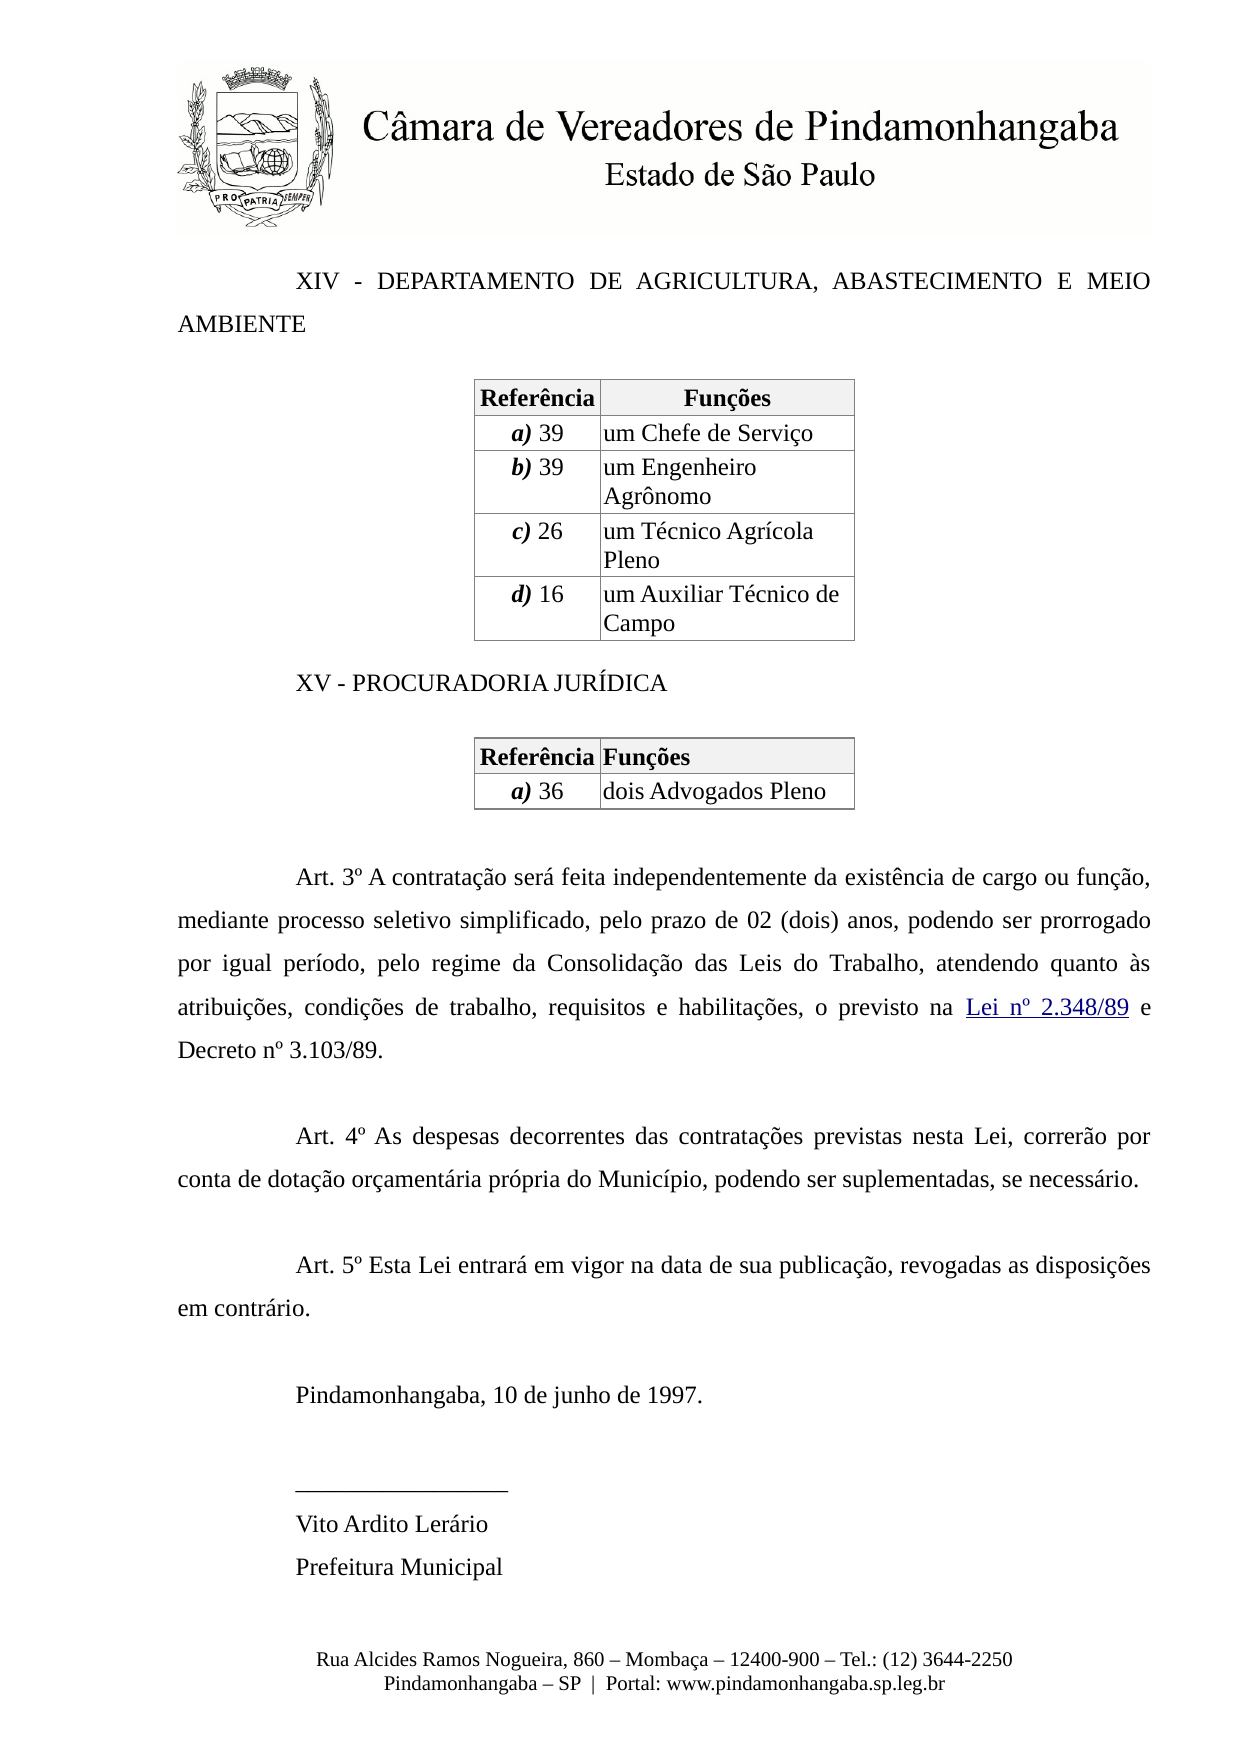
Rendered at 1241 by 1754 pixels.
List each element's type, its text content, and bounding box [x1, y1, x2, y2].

table_cell d) 16 [475, 577, 600, 640]
table_header Funções [601, 380, 854, 415]
text XIV - DEPARTAMENTO DE AGRICULTURA, ABASTECIMENTO E MEIO AMBIENTE [177, 266, 1152, 338]
picture [177, 59, 1152, 236]
table_cell a) 39 [475, 416, 600, 449]
table_cell um Chefe de Serviço [601, 416, 854, 449]
table_cell dois Advogados Pleno [601, 774, 854, 808]
table_cell b) 39 [475, 451, 600, 513]
table_header Referência [475, 739, 600, 773]
text _________________ [177, 1466, 1152, 1495]
table_cell um Auxiliar Técnico de Campo [601, 577, 854, 640]
text Art. 3º A contratação será feita independentemente da existência de cargo ou função, mediante processo seletivo simplificado, pelo prazo de 02 (dois) anos, podendo ser prorrogado por igual período, pelo regime da Consolidação das Leis do Trabalho, atendendo quanto às atribuições, condições de trabalho, requisitos e habilitações, o previsto na Lei nº 2.348/89 e Decreto nº 3.103/89. [177, 862, 1152, 1063]
table_header Funções [601, 739, 854, 773]
text XV - PROCURADORIA JURÍDICA [177, 668, 1152, 696]
text Art. 4º As despesas decorrentes das contratações previstas nesta Lei, correrão por conta de dotação orçamentária própria do Município, podendo ser suplementadas, se necessário. [177, 1121, 1152, 1193]
table_header Referência [475, 380, 600, 415]
table_cell a) 36 [475, 774, 600, 808]
text Prefeitura Municipal [177, 1552, 1152, 1581]
table_cell c) 26 [475, 514, 600, 576]
text Pindamonhangaba, 10 de junho de 1997. [177, 1380, 1152, 1408]
text Art. 5º Esta Lei entrará em vigor na data de sua publicação, revogadas as disposições em contrário. [177, 1250, 1152, 1322]
table_cell um Técnico Agrícola Pleno [601, 514, 854, 576]
table_cell um Engenheiro Agrônomo [601, 451, 854, 513]
text Vito Ardito Lerário [177, 1509, 1152, 1538]
